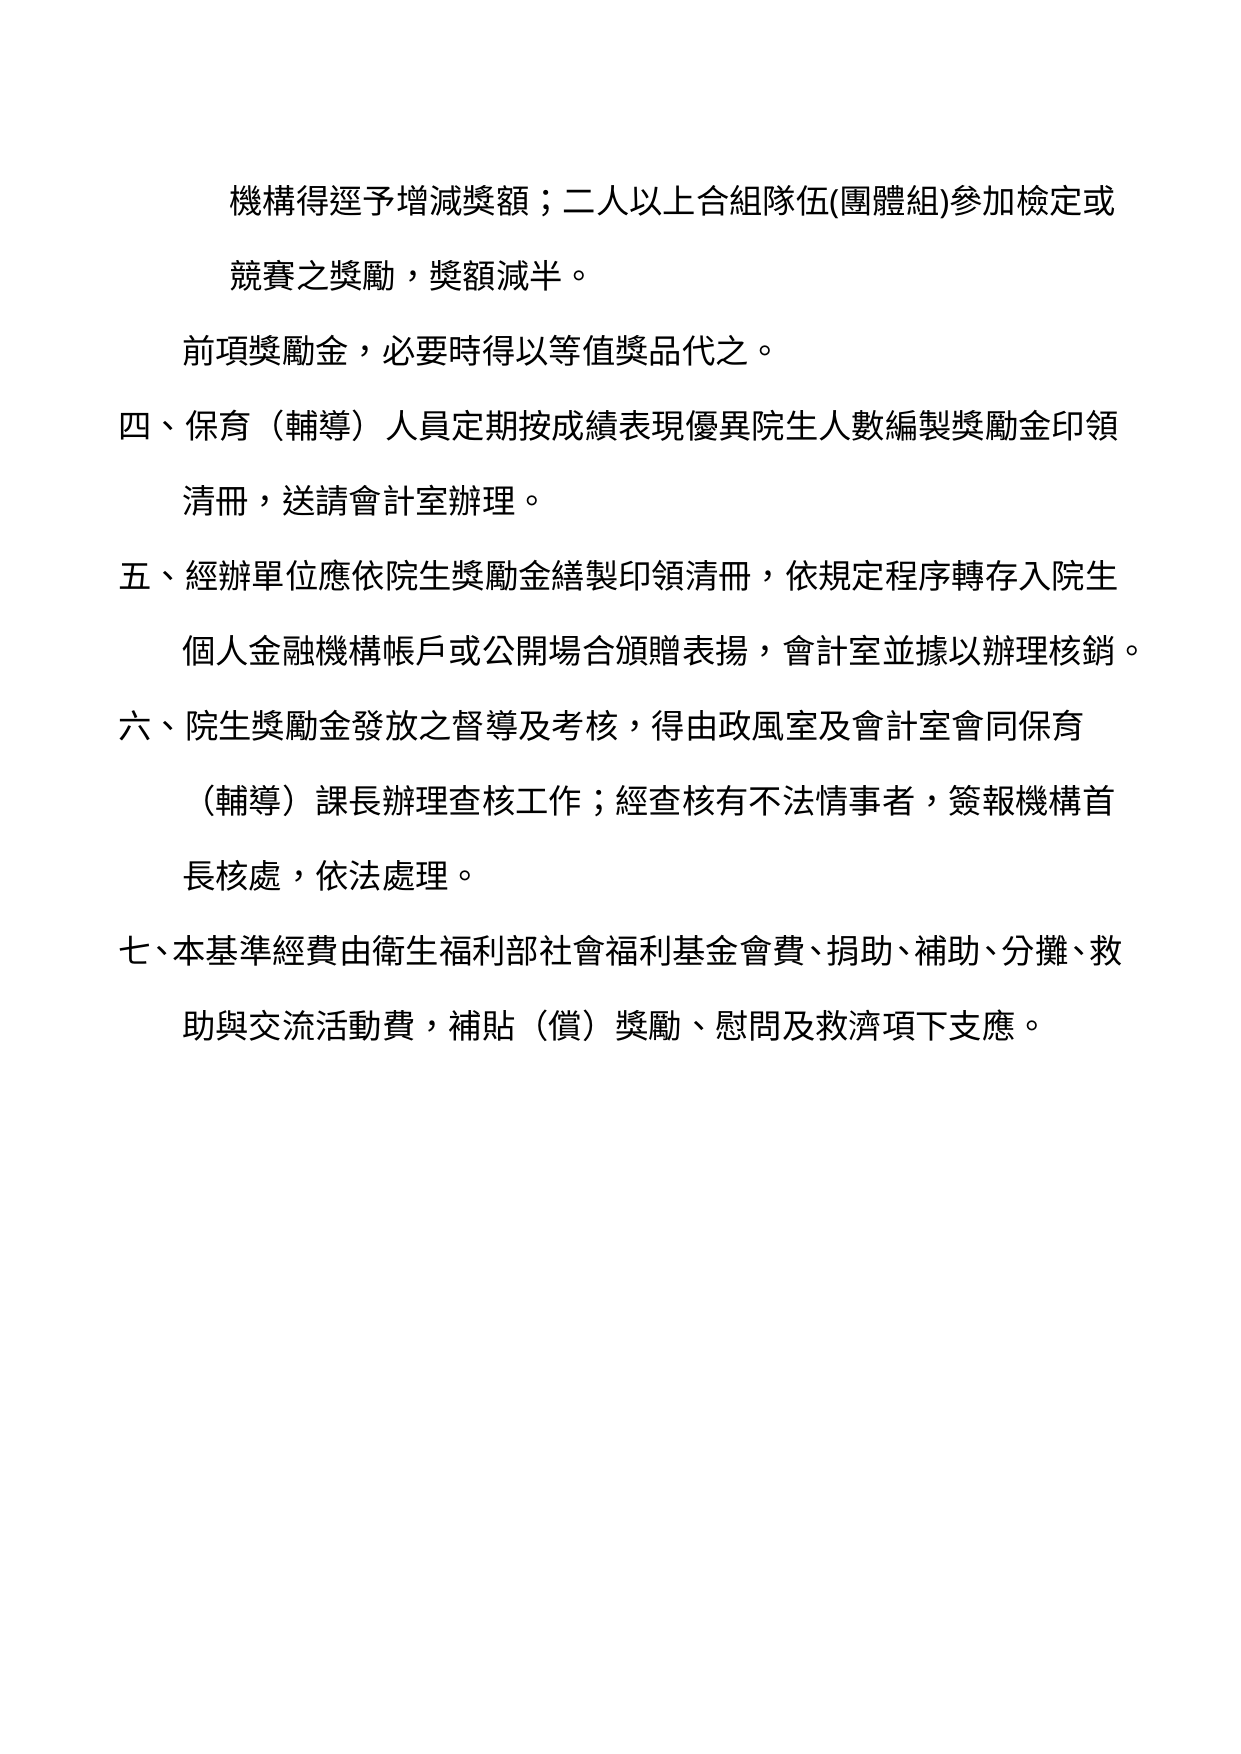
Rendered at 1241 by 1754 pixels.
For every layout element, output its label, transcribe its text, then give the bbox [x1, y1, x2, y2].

text 機構得逕予增減獎額；二人以上合組隊伍(團體組)參加檢定或競賽之獎勵，奬額減半。 [196, 162, 1122, 312]
text 五、經辦單位應依院生獎勵金繕製印領清冊，依規定程序轉存入院生個人金融機構帳戶或公開場合頒贈表揚，會計室並據以辦理核銷。 [118, 537, 1122, 687]
text 七、本基準經費由衛生福利部社會福利基金會費、捐助、補助、分攤、救助與交流活動費，補貼（償）獎勵、慰問及救濟項下支應。 [118, 912, 1122, 1062]
text 前項獎勵金，必要時得以等值獎品代之。 [118, 312, 1122, 387]
text 六、院生獎勵金發放之督導及考核，得由政風室及會計室會同保育（輔導）課長辦理查核工作；經查核有不法情事者，簽報機構首長核處，依法處理。 [118, 687, 1122, 912]
text 四、保育（輔導）人員定期按成績表現優異院生人數編製獎勵金印領清冊，送請會計室辦理。 [118, 387, 1122, 537]
